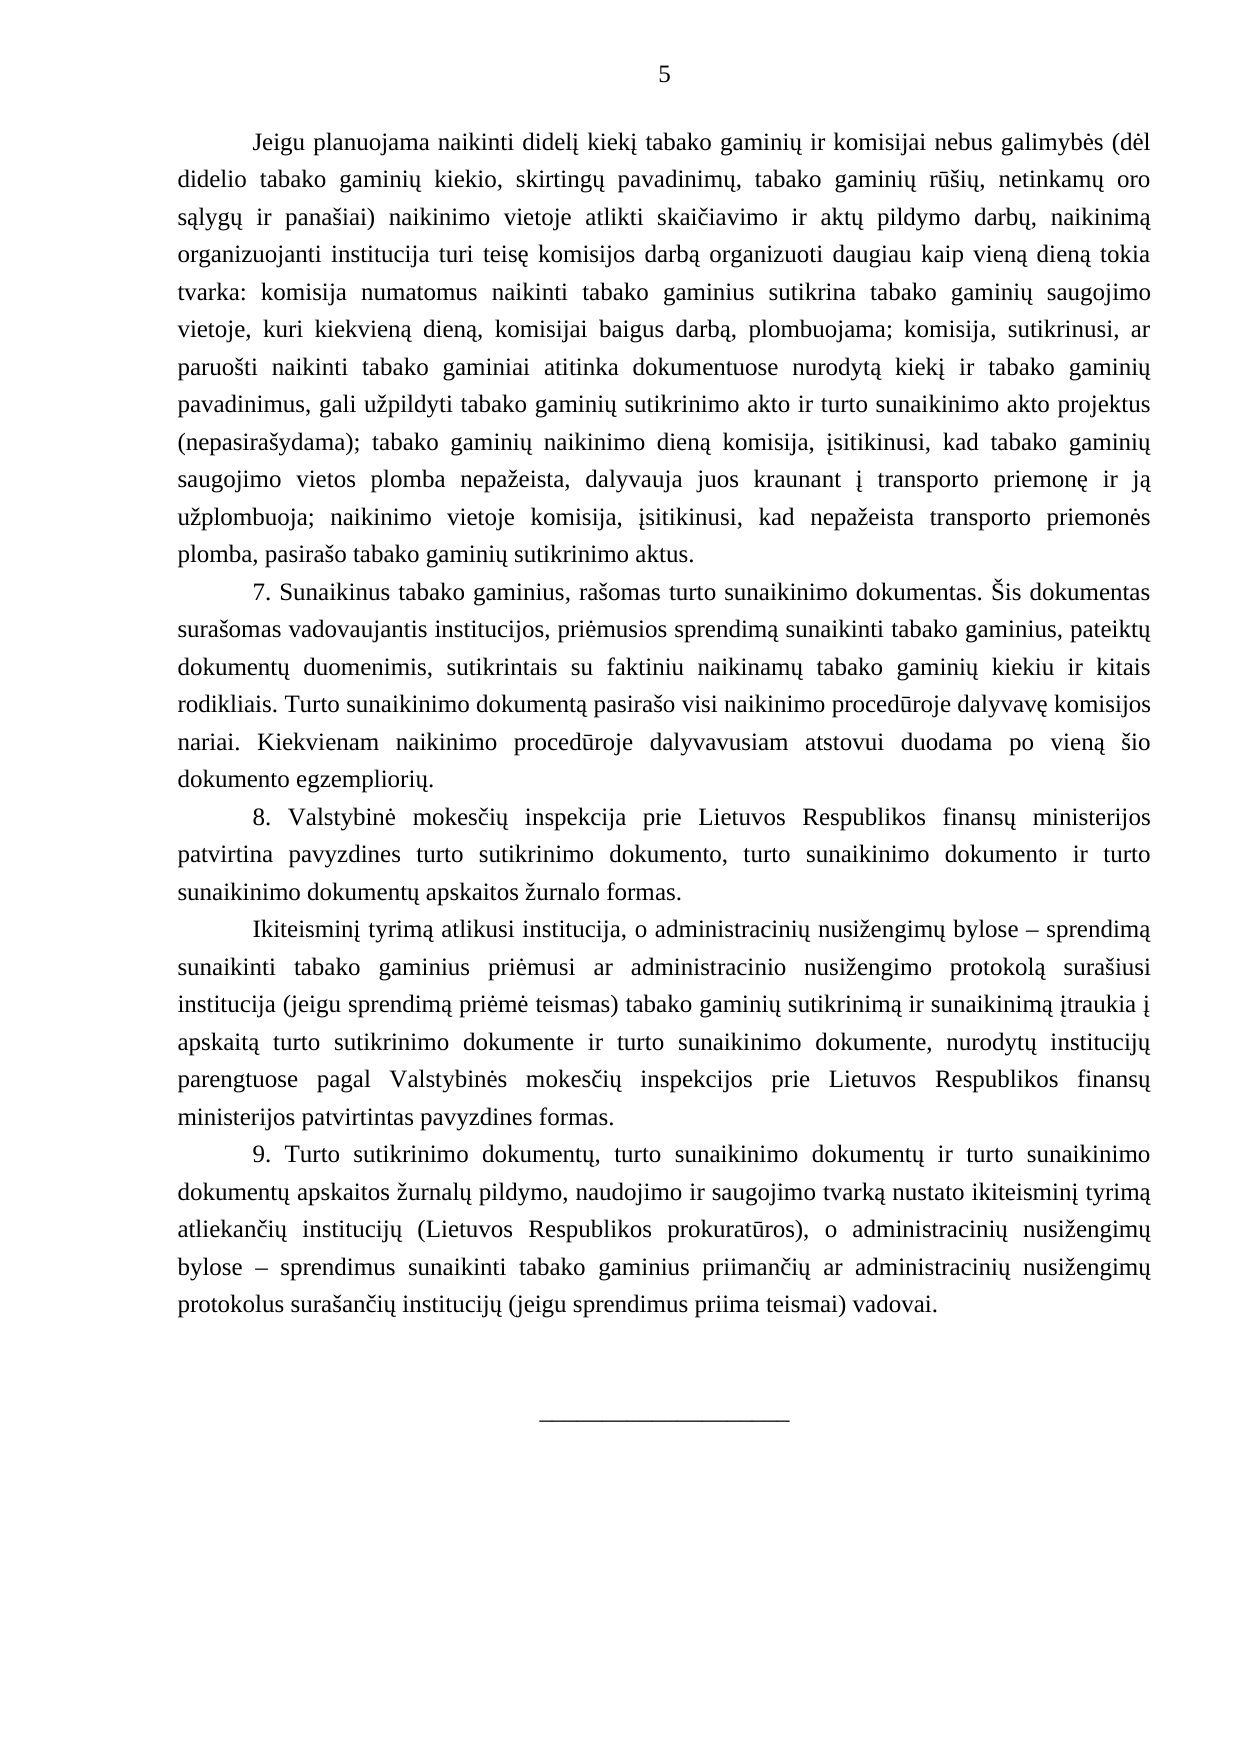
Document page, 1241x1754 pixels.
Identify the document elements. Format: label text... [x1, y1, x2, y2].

text 9. Turto sutikrinimo dokumentų, turto sunaikinimo dokumentų ir turto sunaikinimo dokumentų apskaitos žurnalų pildymo, naudojimo ir saugojimo tvarką nustato ikiteisminį tyrimą atliekančių institucijų (Lietuvos Respublikos prokuratūros), o administracinių nusižengimų bylose – sprendimus sunaikinti tabako gaminius priimančių ar administracinių nusižengimų protokolus surašančių institucijų (jeigu sprendimus priima teismai) vadovai. [177, 1131, 1152, 1318]
text 7. Sunaikinus tabako gaminius, rašomas turto sunaikinimo dokumentas. Šis dokumentas surašomas vadovaujantis institucijos, priėmusios sprendimą sunaikinti tabako gaminius, pateiktų dokumentų duomenimis, sutikrintais su faktiniu naikinamų tabako gaminių kiekiu ir kitais rodikliais. Turto sunaikinimo dokumentą pasirašo visi naikinimo procedūroje dalyvavę komisijos nariai. Kiekvienam naikinimo procedūroje dalyvavusiam atstovui duodama po vieną šio dokumento egzempliorių. [177, 568, 1152, 793]
text –––––––––––––––––––– [177, 1404, 1152, 1433]
text Ikiteisminį tyrimą atlikusi institucija, o administracinių nusižengimų bylose – sprendimą sunaikinti tabako gaminius priėmusi ar administracinio nusižengimo protokolą surašiusi institucija (jeigu sprendimą priėmė teismas) tabako gaminių sutikrinimą ir sunaikinimą įtraukia į apskaitą turto sutikrinimo dokumente ir turto sunaikinimo dokumente, nurodytų institucijų parengtuose pagal Valstybinės mokesčių inspekcijos prie Lietuvos Respublikos finansų ministerijos patvirtintas pavyzdines formas. [177, 906, 1152, 1131]
text Jeigu planuojama naikinti didelį kiekį tabako gaminių ir komisijai nebus galimybės (dėl didelio tabako gaminių kiekio, skirtingų pavadinimų, tabako gaminių rūšių, netinkamų oro sąlygų ir panašiai) naikinimo vietoje atlikti skaičiavimo ir aktų pildymo darbų, naikinimą organizuojanti institucija turi teisę komisijos darbą organizuoti daugiau kaip vieną dieną tokia tvarka: komisija numatomus naikinti tabako gaminius sutikrina tabako gaminių saugojimo vietoje, kuri kiekvieną dieną, komisijai baigus darbą, plombuojama; komisija, sutikrinusi, ar paruošti naikinti tabako gaminiai atitinka dokumentuose nurodytą kiekį ir tabako gaminių pavadinimus, gali užpildyti tabako gaminių sutikrinimo akto ir turto sunaikinimo akto projektus (nepasirašydama); tabako gaminių naikinimo dieną komisija, įsitikinusi, kad tabako gaminių saugojimo vietos plomba nepažeista, dalyvauja juos kraunant į transporto priemonę ir ją užplombuoja; naikinimo vietoje komisija, įsitikinusi, kad nepažeista transporto priemonės plomba, pasirašo tabako gaminių sutikrinimo aktus. [177, 118, 1152, 568]
text 8. Valstybinė mokesčių inspekcija prie Lietuvos Respublikos finansų ministerijos patvirtina pavyzdines turto sutikrinimo dokumento, turto sunaikinimo dokumento ir turto sunaikinimo dokumentų apskaitos žurnalo formas. [177, 793, 1152, 906]
